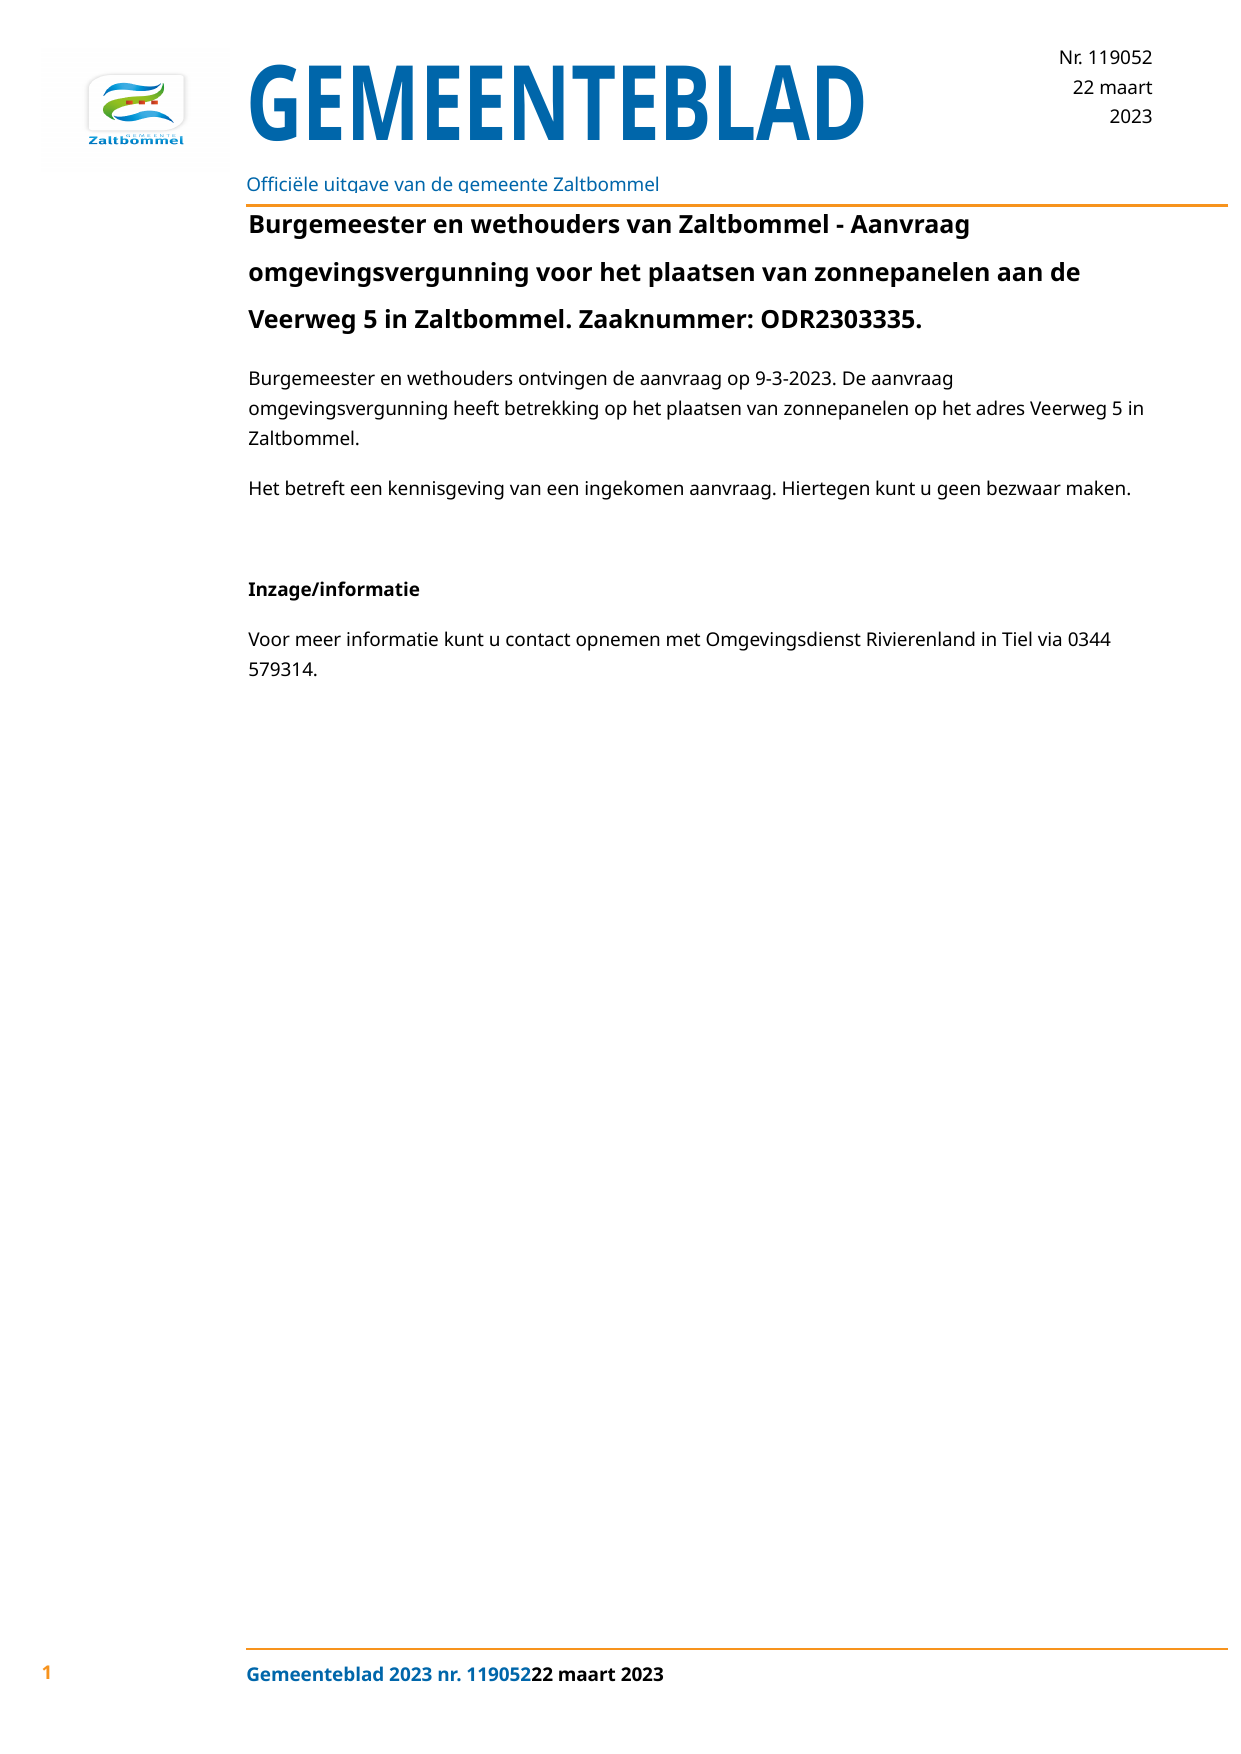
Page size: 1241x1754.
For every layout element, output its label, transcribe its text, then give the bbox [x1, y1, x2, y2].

text Burgemeester en wethouders ontvingen de aanvraag op 9-3-2023. De aanvraag omgevingsvergunning heeft betrekking op het plaatsen van zonnepanelen op het adres Veerweg 5 in Zaltbommel. [248, 366, 1152, 450]
text Burgemeester en wethouders van Zaltbommel - Aanvraag omgevingsvergunning voor het plaatsen van zonnepanelen aan de Veerweg 5 in Zaltbommel. Zaaknummer: ODR2303335. [248, 207, 1152, 336]
picture [41, 47, 231, 172]
text Het betreft een kennisgeving van een ingekomen aanvraag. Hiertegen kunt u geen bezwaar maken. [248, 475, 1152, 501]
text Voor meer informatie kunt u contact opnemen met Omgevingsdienst Rivierenland in Tiel via 0344 579314. [248, 626, 1152, 682]
text Inzage/informatie [248, 576, 1152, 602]
